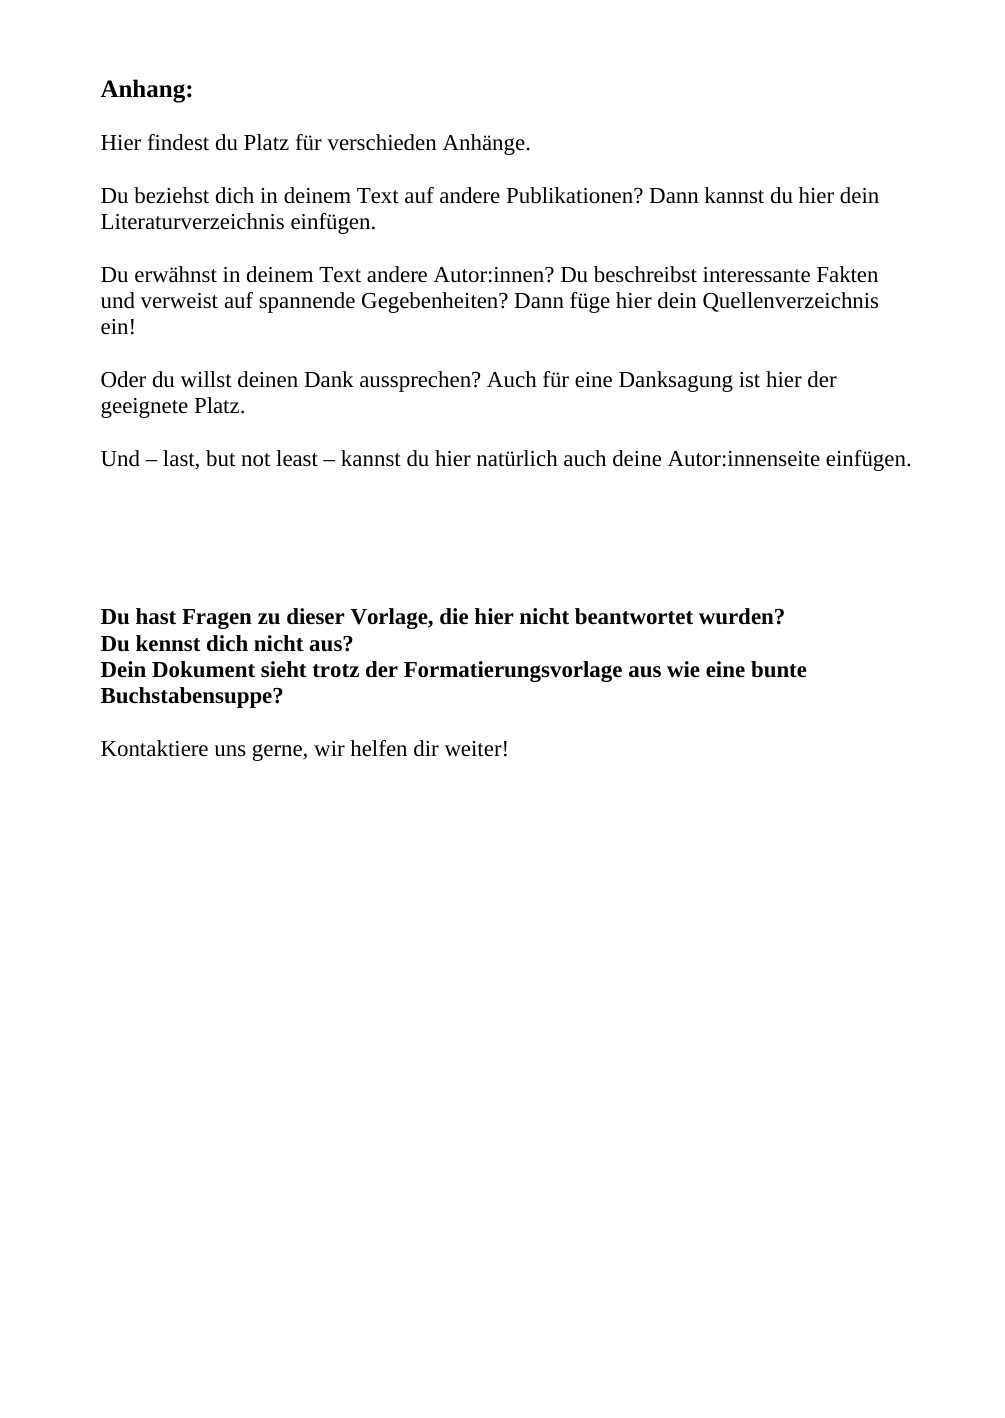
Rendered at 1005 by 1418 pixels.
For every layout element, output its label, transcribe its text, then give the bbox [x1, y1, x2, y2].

text Du hast Fragen zu dieser Vorlage, die hier nicht beantwortet wurden? [100, 603, 915, 630]
text Du beziehst dich in deinem Text auf andere Publikationen? Dann kannst du hier dein Literaturverzeichnis einfügen. [100, 182, 915, 234]
text Du kennst dich nicht aus? [100, 630, 915, 656]
text Hier findest du Platz für verschieden Anhänge. [100, 129, 915, 155]
text Du erwähnst in deinem Text andere Autor:innen? Du beschreibst interessante Fakten und verweist auf spannende Gegebenheiten? Dann füge hier dein Quellenverzeichnis ein! [100, 261, 915, 340]
text Kontaktiere uns gerne, wir helfen dir weiter! [100, 735, 915, 761]
text Anhang: [100, 74, 915, 103]
text Oder du willst deinen Dank aussprechen? Auch für eine Danksagung ist hier der geeignete Platz. [100, 366, 915, 419]
text Und – last, but not least – kannst du hier natürlich auch deine Autor:innenseite einfügen. [100, 445, 915, 472]
text Dein Dokument sieht trotz der Formatierungsvorlage aus wie eine bunte Buchstabensuppe? [100, 656, 915, 709]
